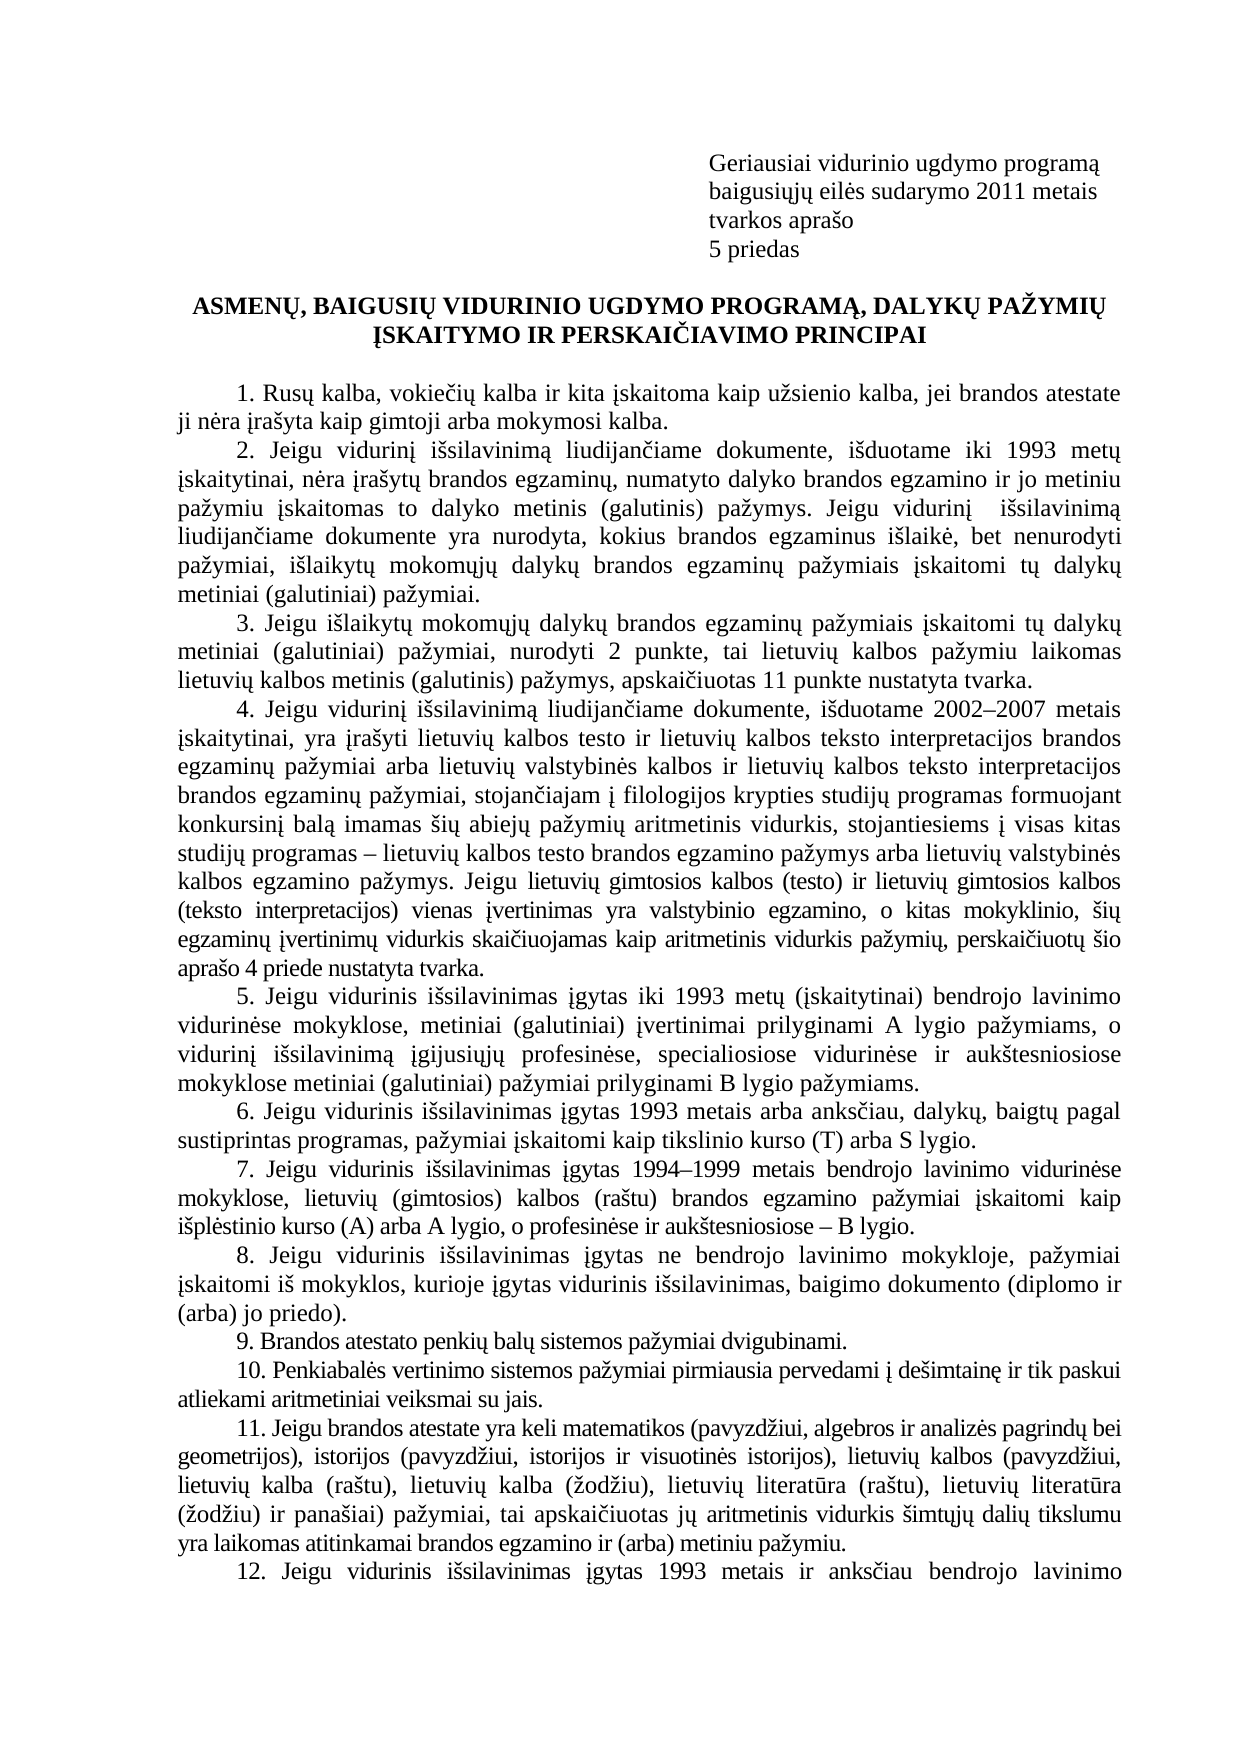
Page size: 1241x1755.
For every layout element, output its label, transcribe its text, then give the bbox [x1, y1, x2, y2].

text Geriausiai vidurinio ugdymo programą [177, 148, 1122, 176]
text 2. Jeigu vidurinį išsilavinimą liudijančiame dokumente, išduotame iki 1993 metų įskaitytinai, nėra įrašytų brandos egzaminų, numatyto dalyko brandos egzamino ir jo metiniu pažymiu įskaitomas to dalyko metinis (galutinis) pažymys. Jeigu vidurinį išsilavinimą liudijančiame dokumente yra nurodyta, kokius brandos egzaminus išlaikė, bet nenurodyti pažymiai, išlaikytų mokomųjų dalykų brandos egzaminų pažymiais įskaitomi tų dalykų metiniai (galutiniai) pažymiai. [177, 435, 1122, 608]
text 8. Jeigu vidurinis išsilavinimas įgytas ne bendrojo lavinimo mokykloje, pažymiai įskaitomi iš mokyklos, kurioje įgytas vidurinis išsilavinimas, baigimo dokumento (diplomo ir (arba) jo priedo). [177, 1240, 1122, 1326]
text 5. Jeigu vidurinis išsilavinimas įgytas iki 1993 metų (įskaitytinai) bendrojo lavinimo vidurinėse mokyklose, metiniai (galutiniai) įvertinimai prilyginami A lygio pažymiams, o vidurinį išsilavinimą įgijusiųjų profesinėse, specialiosiose vidurinėse ir aukštesniosiose mokyklose metiniai (galutiniai) pažymiai prilyginami B lygio pažymiams. [177, 981, 1122, 1096]
text 12. Jeigu vidurinis išsilavinimas įgytas 1993 metais ir anksčiau bendrojo lavinimo [177, 1556, 1122, 1585]
text 4. Jeigu vidurinį išsilavinimą liudijančiame dokumente, išduotame 2002–2007 metais įskaitytinai, yra įrašyti lietuvių kalbos testo ir lietuvių kalbos teksto interpretacijos brandos egzaminų pažymiai arba lietuvių valstybinės kalbos ir lietuvių kalbos teksto interpretacijos brandos egzaminų pažymiai, stojančiajam į filologijos krypties studijų programas formuojant konkursinį balą imamas šių abiejų pažymių aritmetinis vidurkis, stojantiesiems į visas kitas studijų programas – lietuvių kalbos testo brandos egzamino pažymys arba lietuvių valstybinės kalbos egzamino pažymys. Jeigu lietuvių gimtosios kalbos (testo) ir lietuvių gimtosios kalbos (teksto interpretacijos) vienas įvertinimas yra valstybinio egzamino, o kitas mokyklinio, šių egzaminų įvertinimų vidurkis skaičiuojamas kaip aritmetinis vidurkis pažymių, perskaičiuotų šio aprašo 4 priede nustatyta tvarka. [177, 694, 1122, 981]
text 3. Jeigu išlaikytų mokomųjų dalykų brandos egzaminų pažymiais įskaitomi tų dalykų metiniai (galutiniai) pažymiai, nurodyti 2 punkte, tai lietuvių kalbos pažymiu laikomas lietuvių kalbos metinis (galutinis) pažymys, apskaičiuotas 11 punkte nustatyta tvarka. [177, 608, 1122, 694]
text baigusiųjų eilės sudarymo 2011 metais [177, 176, 1122, 205]
text tvarkos aprašo [177, 205, 1122, 234]
text 7. Jeigu vidurinis išsilavinimas įgytas 1994–1999 metais bendrojo lavinimo vidurinėse mokyklose, lietuvių (gimtosios) kalbos (raštu) brandos egzamino pažymiai įskaitomi kaip išplėstinio kurso (A) arba A lygio, o profesinėse ir aukštesniosiose – B lygio. [177, 1154, 1122, 1240]
text 6. Jeigu vidurinis išsilavinimas įgytas 1993 metais arba anksčiau, dalykų, baigtų pagal sustiprintas programas, pažymiai įskaitomi kaip tikslinio kurso (T) arba S lygio. [177, 1096, 1122, 1154]
text 10. Penkiabalės vertinimo sistemos pažymiai pirmiausia pervedami į dešimtainę ir tik paskui atliekami aritmetiniai veiksmai su jais. [177, 1355, 1122, 1413]
text 1. Rusų kalba, vokiečių kalba ir kita įskaitoma kaip užsienio kalba, jei brandos atestate ji nėra įrašyta kaip gimtoji arba mokymosi kalba. [177, 378, 1122, 435]
text 11. Jeigu brandos atestate yra keli matematikos (pavyzdžiui, algebros ir analizės pagrindų bei geometrijos), istorijos (pavyzdžiui, istorijos ir visuotinės istorijos), lietuvių kalbos (pavyzdžiui, lietuvių kalba (raštu), lietuvių kalba (žodžiu), lietuvių literatūra (raštu), lietuvių literatūra (žodžiu) ir panašiai) pažymiai, tai apskaičiuotas jų aritmetinis vidurkis šimtųjų dalių tikslumu yra laikomas atitinkamai brandos egzamino ir (arba) metiniu pažymiu. [177, 1413, 1122, 1556]
text Asmenų, baigusių vidurinio ugdymo programą, dalykų pažymių ĮSKAITYMO IR perskaičiavimo principai [177, 291, 1122, 349]
text 5 priedas [177, 234, 1122, 263]
text 9. Brandos atestato penkių balų sistemos pažymiai dvigubinami. [177, 1326, 1122, 1355]
